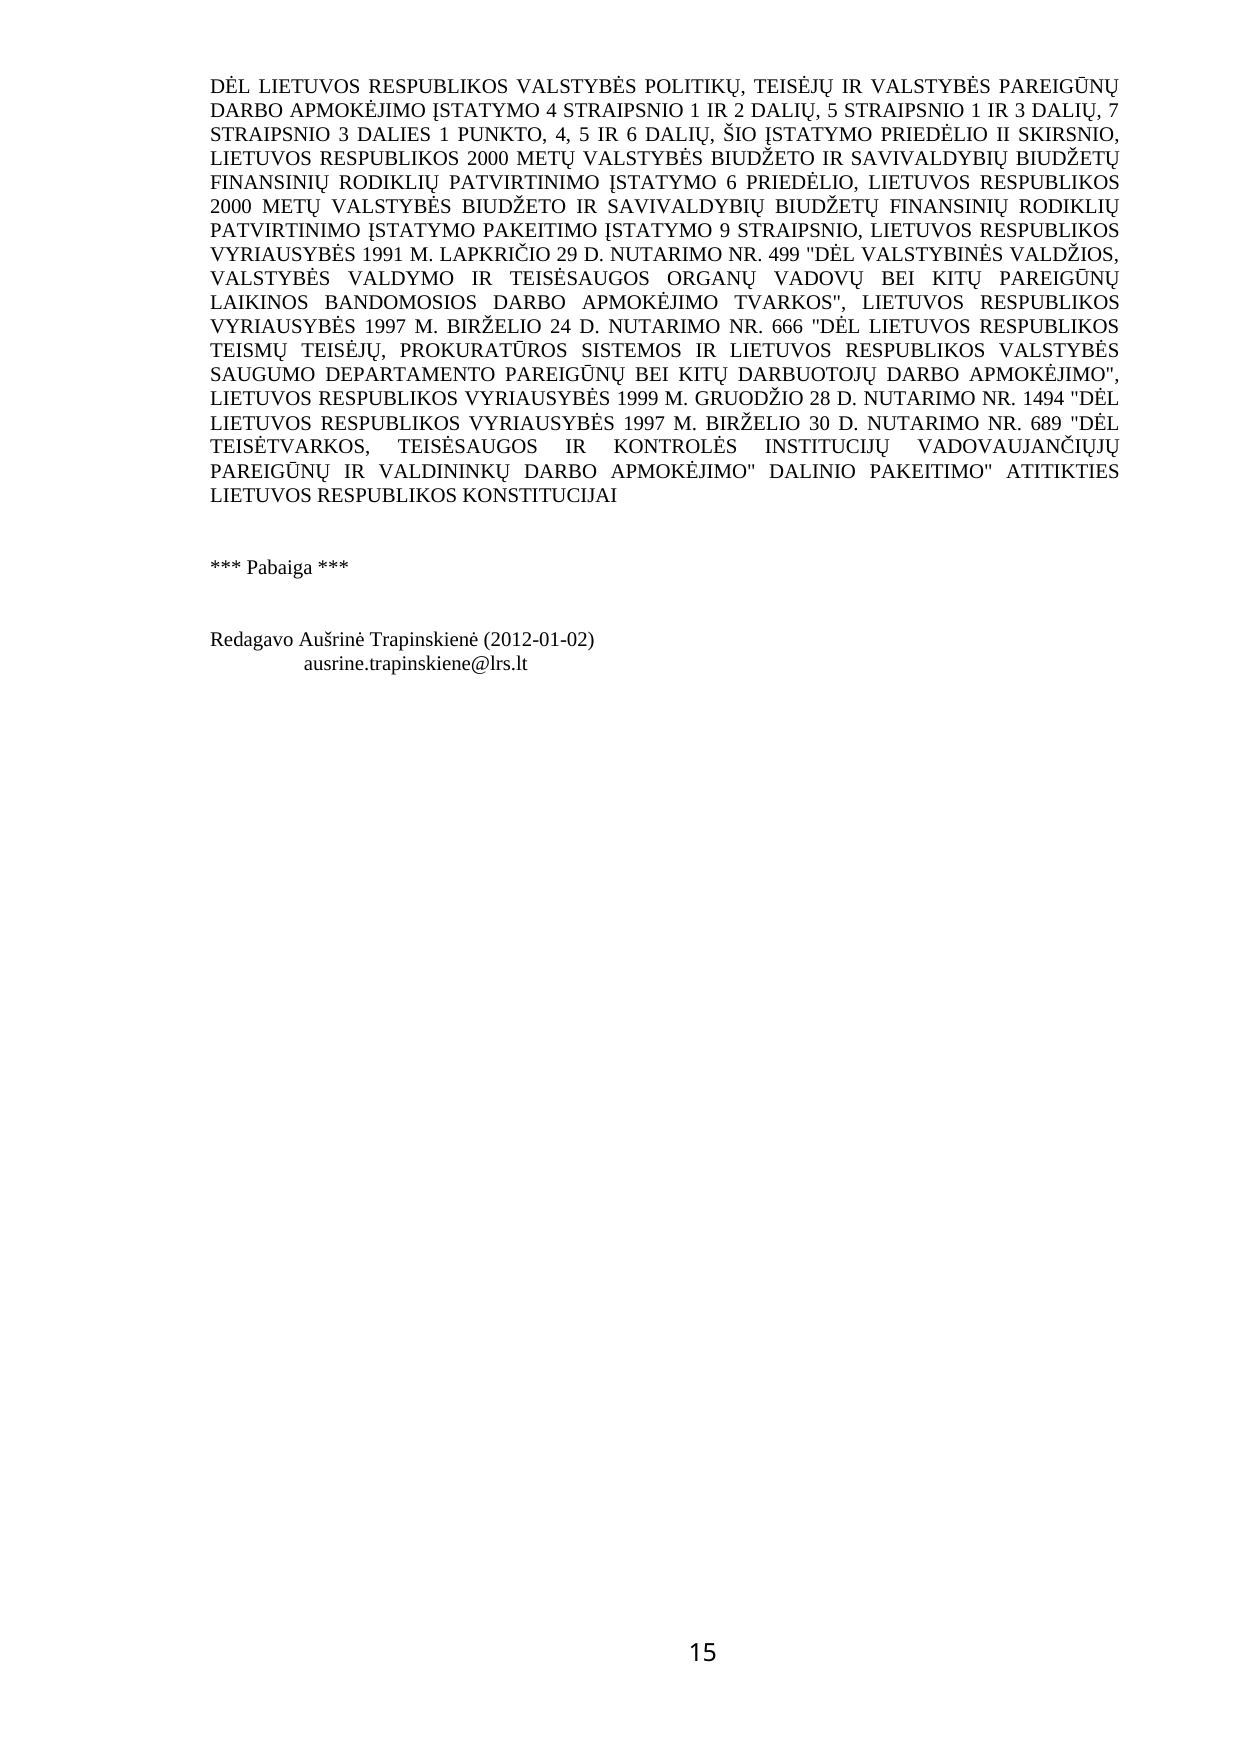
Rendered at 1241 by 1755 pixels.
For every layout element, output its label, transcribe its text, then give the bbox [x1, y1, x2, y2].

text ausrine.trapinskiene@lrs.lt [210, 651, 1120, 675]
text *** Pabaiga *** [210, 555, 1120, 579]
text DĖL LIETUVOS RESPUBLIKOS VALSTYBĖS POLITIKŲ, TEISĖJŲ IR VALSTYBĖS PAREIGŪNŲ DARBO APMOKĖJIMO ĮSTATYMO 4 STRAIPSNIO 1 IR 2 DALIŲ, 5 STRAIPSNIO 1 IR 3 DALIŲ, 7 STRAIPSNIO 3 DALIES 1 PUNKTO, 4, 5 IR 6 DALIŲ, ŠIO ĮSTATYMO PRIEDĖLIO II SKIRSNIO, LIETUVOS RESPUBLIKOS 2000 METŲ VALSTYBĖS BIUDŽETO IR SAVIVALDYBIŲ BIUDŽETŲ FINANSINIŲ RODIKLIŲ PATVIRTINIMO ĮSTATYMO 6 PRIEDĖLIO, LIETUVOS RESPUBLIKOS 2000 METŲ VALSTYBĖS BIUDŽETO IR SAVIVALDYBIŲ BIUDŽETŲ FINANSINIŲ RODIKLIŲ PATVIRTINIMO ĮSTATYMO PAKEITIMO ĮSTATYMO 9 STRAIPSNIO, LIETUVOS RESPUBLIKOS VYRIAUSYBĖS 1991 M. LAPKRIČIO 29 D. NUTARIMO NR. 499 "DĖL VALSTYBINĖS VALDŽIOS, VALSTYBĖS VALDYMO IR TEISĖSAUGOS ORGANŲ VADOVŲ BEI KITŲ PAREIGŪNŲ LAIKINOS BANDOMOSIOS DARBO APMOKĖJIMO TVARKOS", LIETUVOS RESPUBLIKOS VYRIAUSYBĖS 1997 M. BIRŽELIO 24 D. NUTARIMO NR. 666 "DĖL LIETUVOS RESPUBLIKOS TEISMŲ TEISĖJŲ, PROKURATŪROS SISTEMOS IR LIETUVOS RESPUBLIKOS VALSTYBĖS SAUGUMO DEPARTAMENTO PAREIGŪNŲ BEI KITŲ DARBUOTOJŲ DARBO APMOKĖJIMO", LIETUVOS RESPUBLIKOS VYRIAUSYBĖS 1999 M. GRUODŽIO 28 D. NUTARIMO NR. 1494 "DĖL LIETUVOS RESPUBLIKOS VYRIAUSYBĖS 1997 M. BIRŽELIO 30 D. NUTARIMO NR. 689 "DĖL TEISĖTVARKOS, TEISĖSAUGOS IR KONTROLĖS INSTITUCIJŲ VADOVAUJANČIŲJŲ PAREIGŪNŲ IR VALDININKŲ DARBO APMOKĖJIMO" DALINIO PAKEITIMO" ATITIKTIES LIETUVOS RESPUBLIKOS KONSTITUCIJAI [210, 73, 1120, 507]
text Redagavo Aušrinė Trapinskienė (2012-01-02) [210, 627, 1120, 651]
